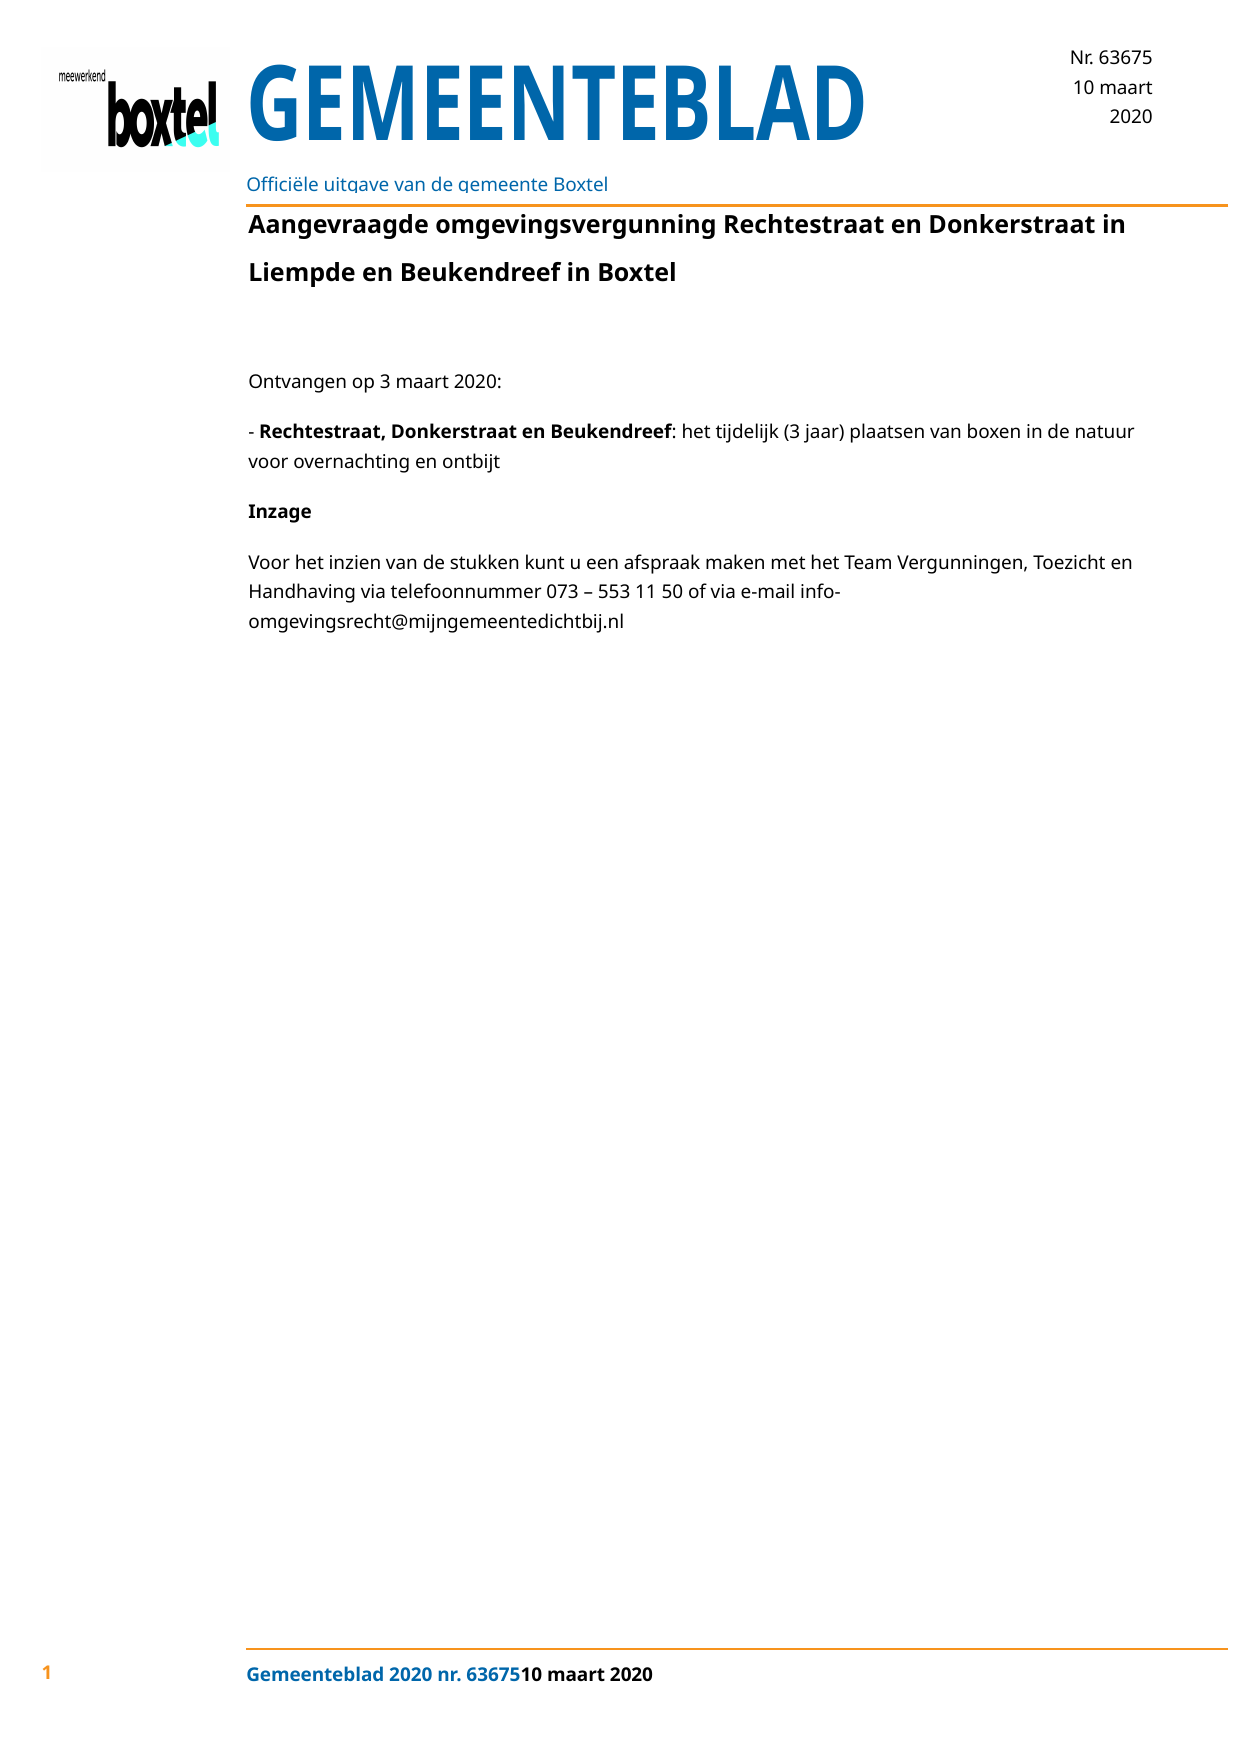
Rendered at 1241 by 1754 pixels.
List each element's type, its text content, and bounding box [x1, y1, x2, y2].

text - Rechtestraat, Donkerstraat en Beukendreef: het tijdelijk (3 jaar) plaatsen van boxen in de natuur voor overnachting en ontbijt [248, 419, 1152, 474]
text Inzage [248, 499, 1152, 524]
text Voor het inzien van de stukken kunt u een afspraak maken met het Team Vergunningen, Toezicht en Handhaving via telefoonnummer 073 – 553 11 50 of via e-mail info-omgevingsrecht@mijngemeentedichtbij.nl [248, 549, 1152, 634]
picture [41, 47, 231, 172]
text Aangevraagde omgevingsvergunning Rechtestraat en Donkerstraat in Liempde en Beukendreef in Boxtel [248, 207, 1152, 288]
text Ontvangen op 3 maart 2020: [248, 368, 1152, 394]
